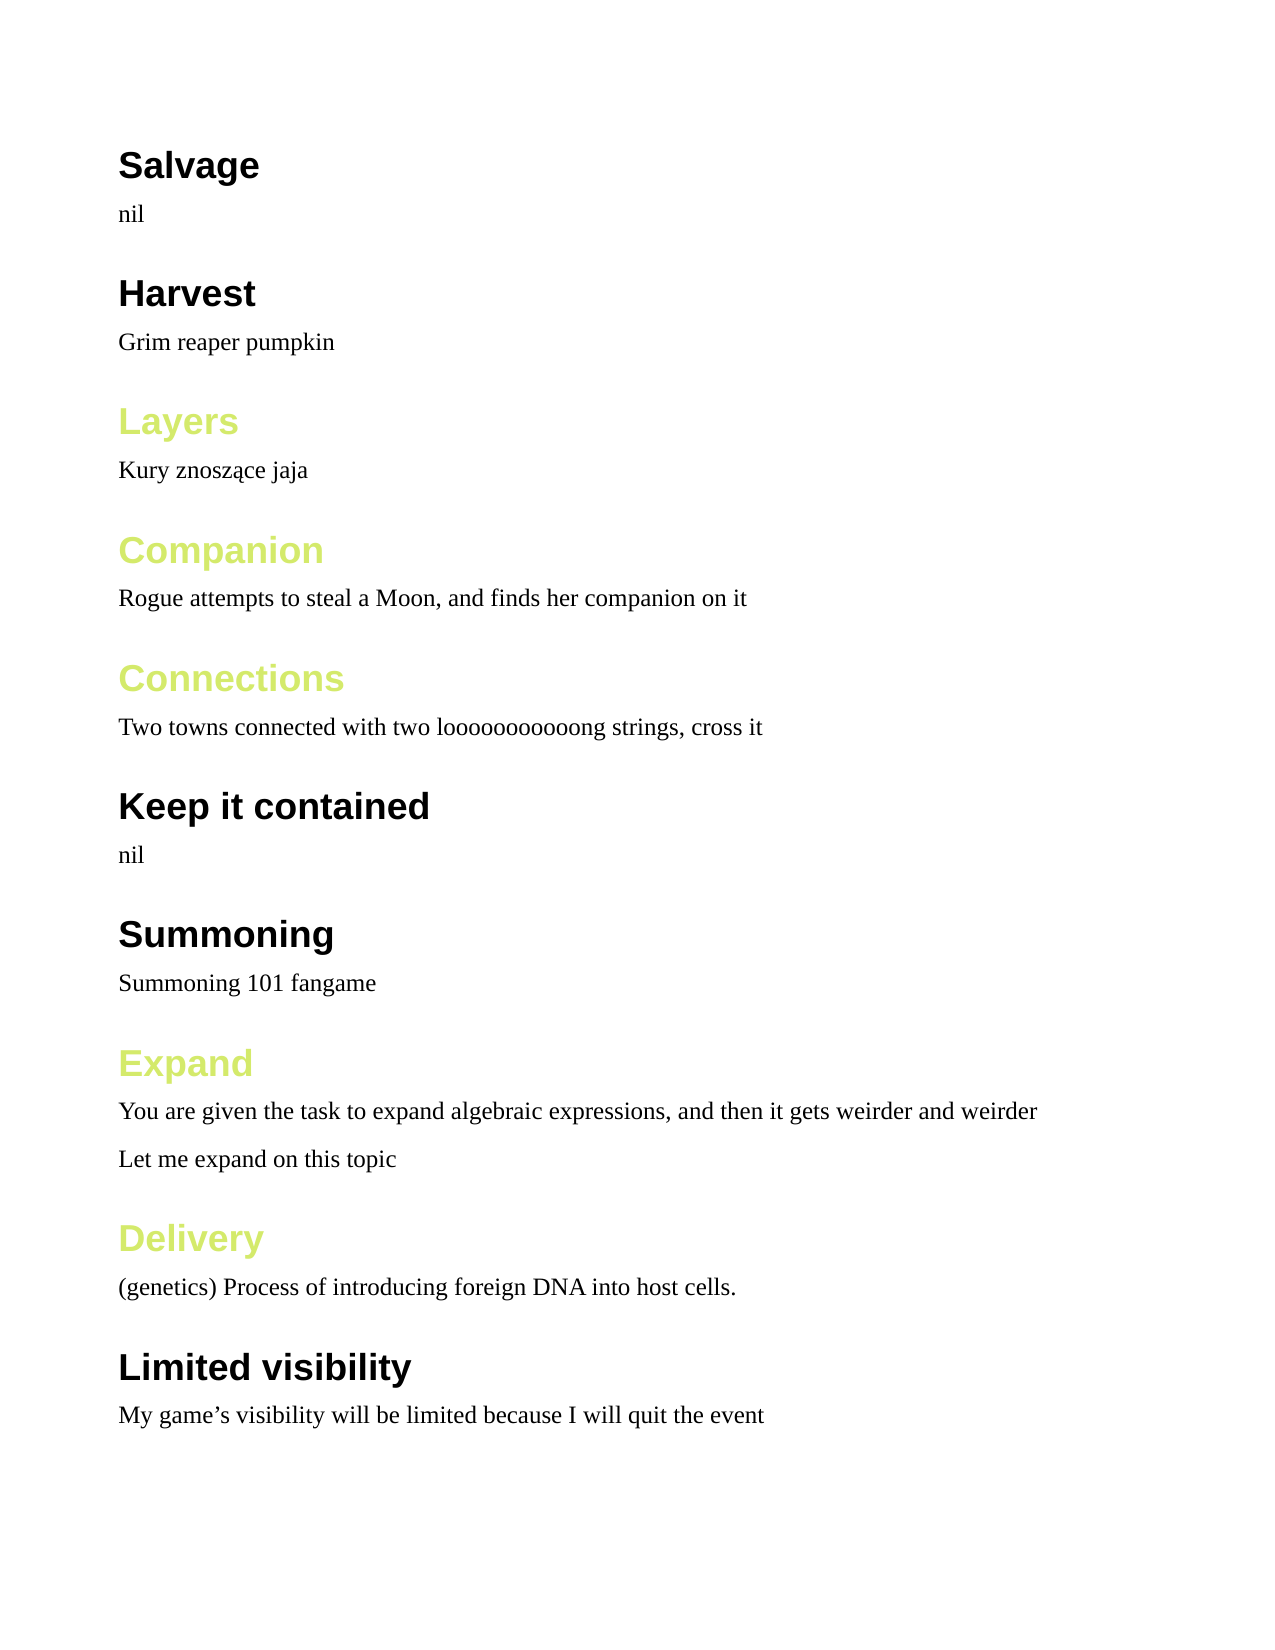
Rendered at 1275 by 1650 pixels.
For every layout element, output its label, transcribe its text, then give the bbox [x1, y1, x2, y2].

text Grim reaper pumpkin [118, 327, 1157, 356]
subtitle Companion [118, 528, 1157, 571]
text nil [118, 199, 1157, 227]
text You are given the task to expand algebraic expressions, and then it gets weirder and weirder [118, 1096, 1157, 1125]
subtitle Harvest [118, 271, 1157, 314]
text Rogue attempts to steal a Moon, and finds her companion on it [118, 583, 1157, 612]
text nil [118, 840, 1157, 869]
subtitle Layers [118, 399, 1157, 443]
subtitle Summoning [118, 912, 1157, 956]
text My game’s visibility will be limited because I will quit the event [118, 1400, 1157, 1429]
subtitle Delivery [118, 1217, 1157, 1260]
text Let me expand on this topic [118, 1144, 1157, 1173]
text Kury znoszące jaja [118, 455, 1157, 484]
text (genetics) Process of introducing foreign DNA into host cells. [118, 1272, 1157, 1301]
text Summoning 101 fangame [118, 968, 1157, 997]
subtitle Connections [118, 656, 1157, 699]
subtitle Salvage [118, 143, 1157, 186]
subtitle Keep it contained [118, 784, 1157, 827]
subtitle Expand [118, 1041, 1157, 1084]
text Two towns connected with two looooooooooong strings, cross it [118, 712, 1157, 740]
subtitle Limited visibility [118, 1345, 1157, 1388]
